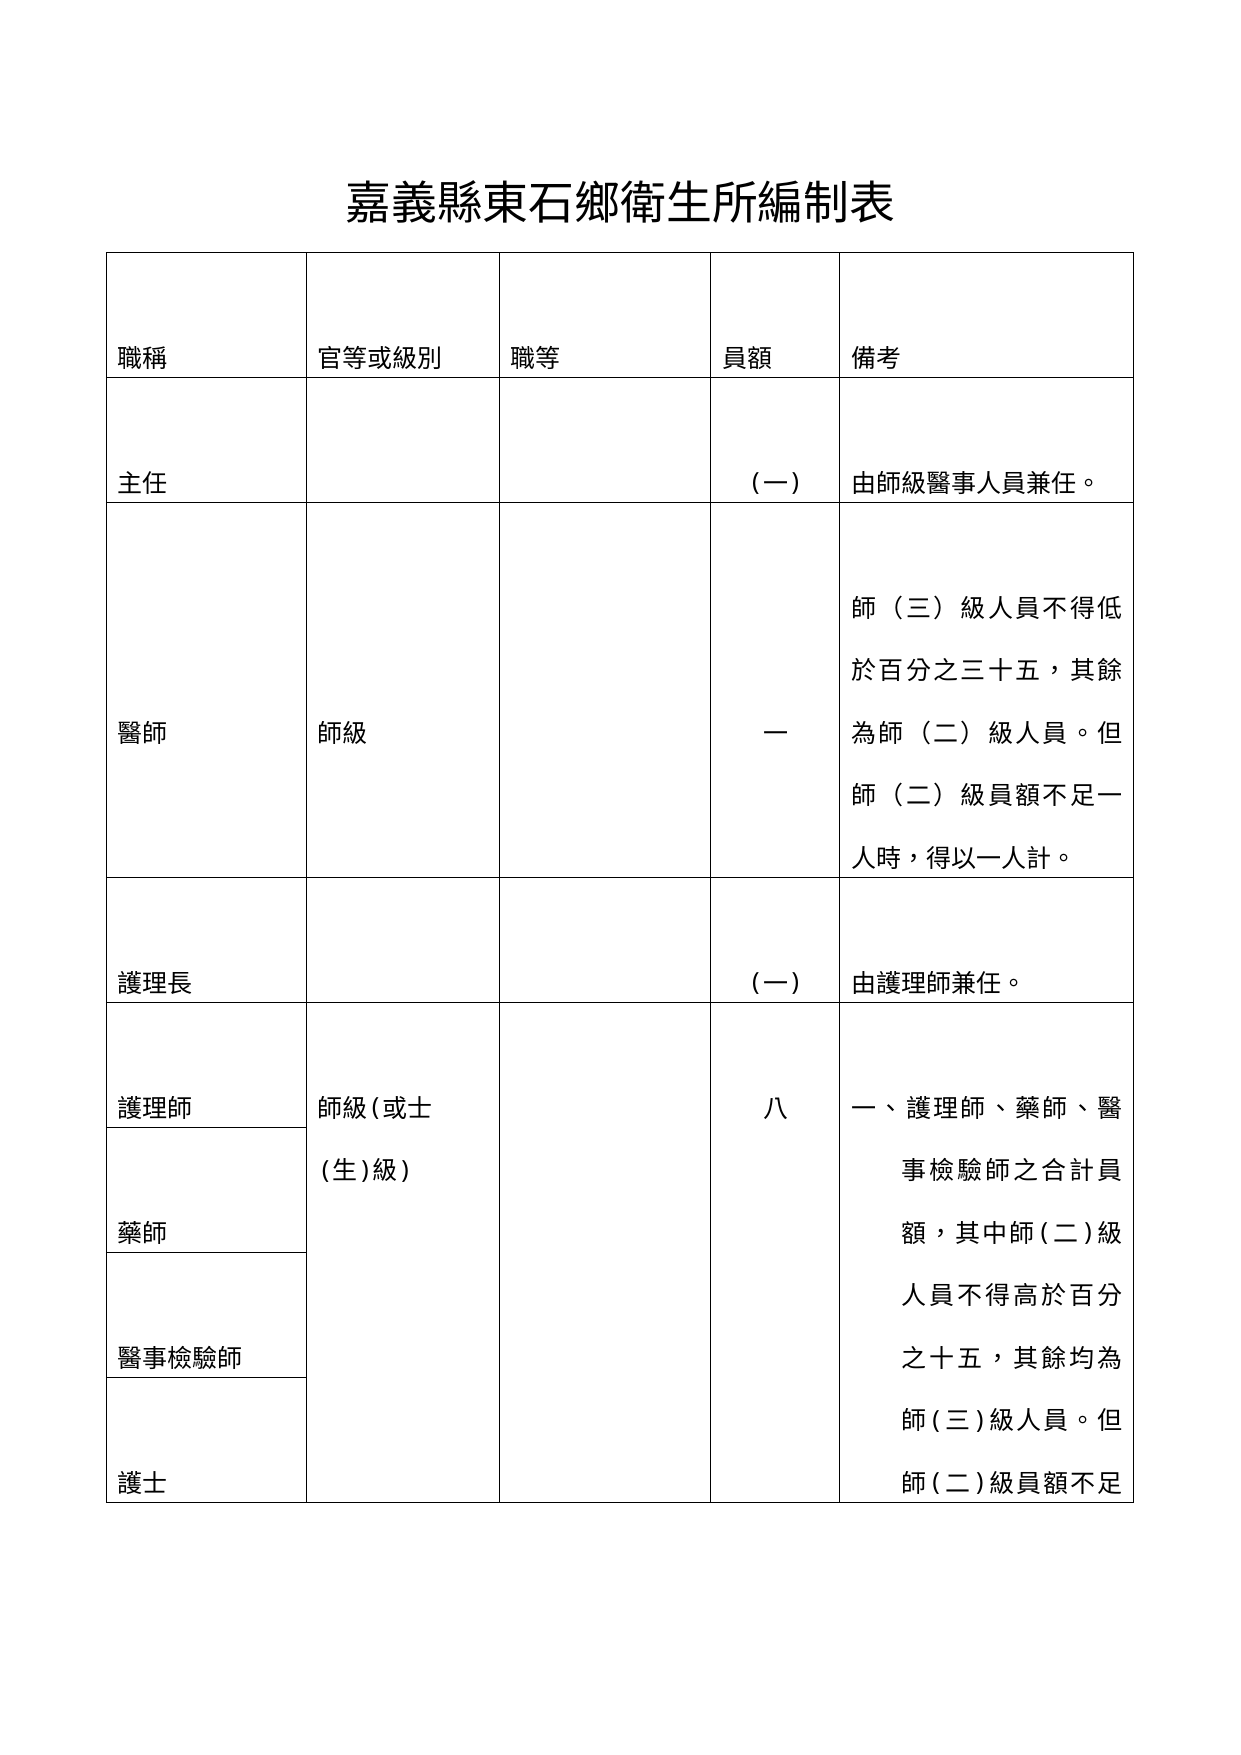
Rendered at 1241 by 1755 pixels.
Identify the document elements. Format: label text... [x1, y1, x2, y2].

table_header 官等或級別 [307, 253, 499, 377]
table_cell (一) [711, 878, 839, 1002]
table_cell [307, 878, 499, 1002]
table_cell 藥師 [107, 1128, 306, 1252]
table_cell 護理長 [107, 878, 306, 1002]
table_cell [307, 378, 499, 502]
table_cell 主任 [107, 378, 306, 502]
text 嘉義縣東石鄉衛生所編制表 [106, 127, 1134, 252]
table_cell 一 [711, 503, 839, 877]
table_header 員額 [711, 253, 839, 377]
table_cell 由師級醫事人員兼任。 [840, 378, 1133, 502]
table_header 備考 [840, 253, 1133, 377]
table_cell [500, 878, 710, 1002]
table_cell [500, 378, 710, 502]
table_cell (一) [711, 378, 839, 502]
table_cell [500, 1003, 710, 1502]
table_cell 護士 [107, 1378, 306, 1502]
table_cell 護理師 [107, 1003, 306, 1127]
table_cell 八 [711, 1003, 839, 1502]
table_cell 醫事檢驗師 [107, 1253, 306, 1377]
table_cell 師級 [307, 503, 499, 877]
table_header 職等 [500, 253, 710, 377]
table_cell [500, 503, 710, 877]
table_cell 師（三）級人員不得低於百分之三十五，其餘為師（二）級人員。但師（二）級員額不足一人時，得以一人計。 [840, 503, 1133, 877]
table_header 職稱 [107, 253, 306, 377]
table_cell 師級(或士 (生)級) [307, 1003, 499, 1502]
table_cell 一、護理師、藥師、醫事檢驗師之合計員額，其中師(二)級人員不得高於百分之十五，其餘均為師(三)級人員。但師(二)級員額不足一人時，得以一人計。 二、護士、醫事檢驗生員額上限為五人。但其員額如改以護理師、醫事檢驗師進用時，計入師級員額計算。 [840, 1003, 1133, 1502]
table_cell 醫師 [107, 503, 306, 877]
table_cell 由護理師兼任。 [840, 878, 1133, 1002]
